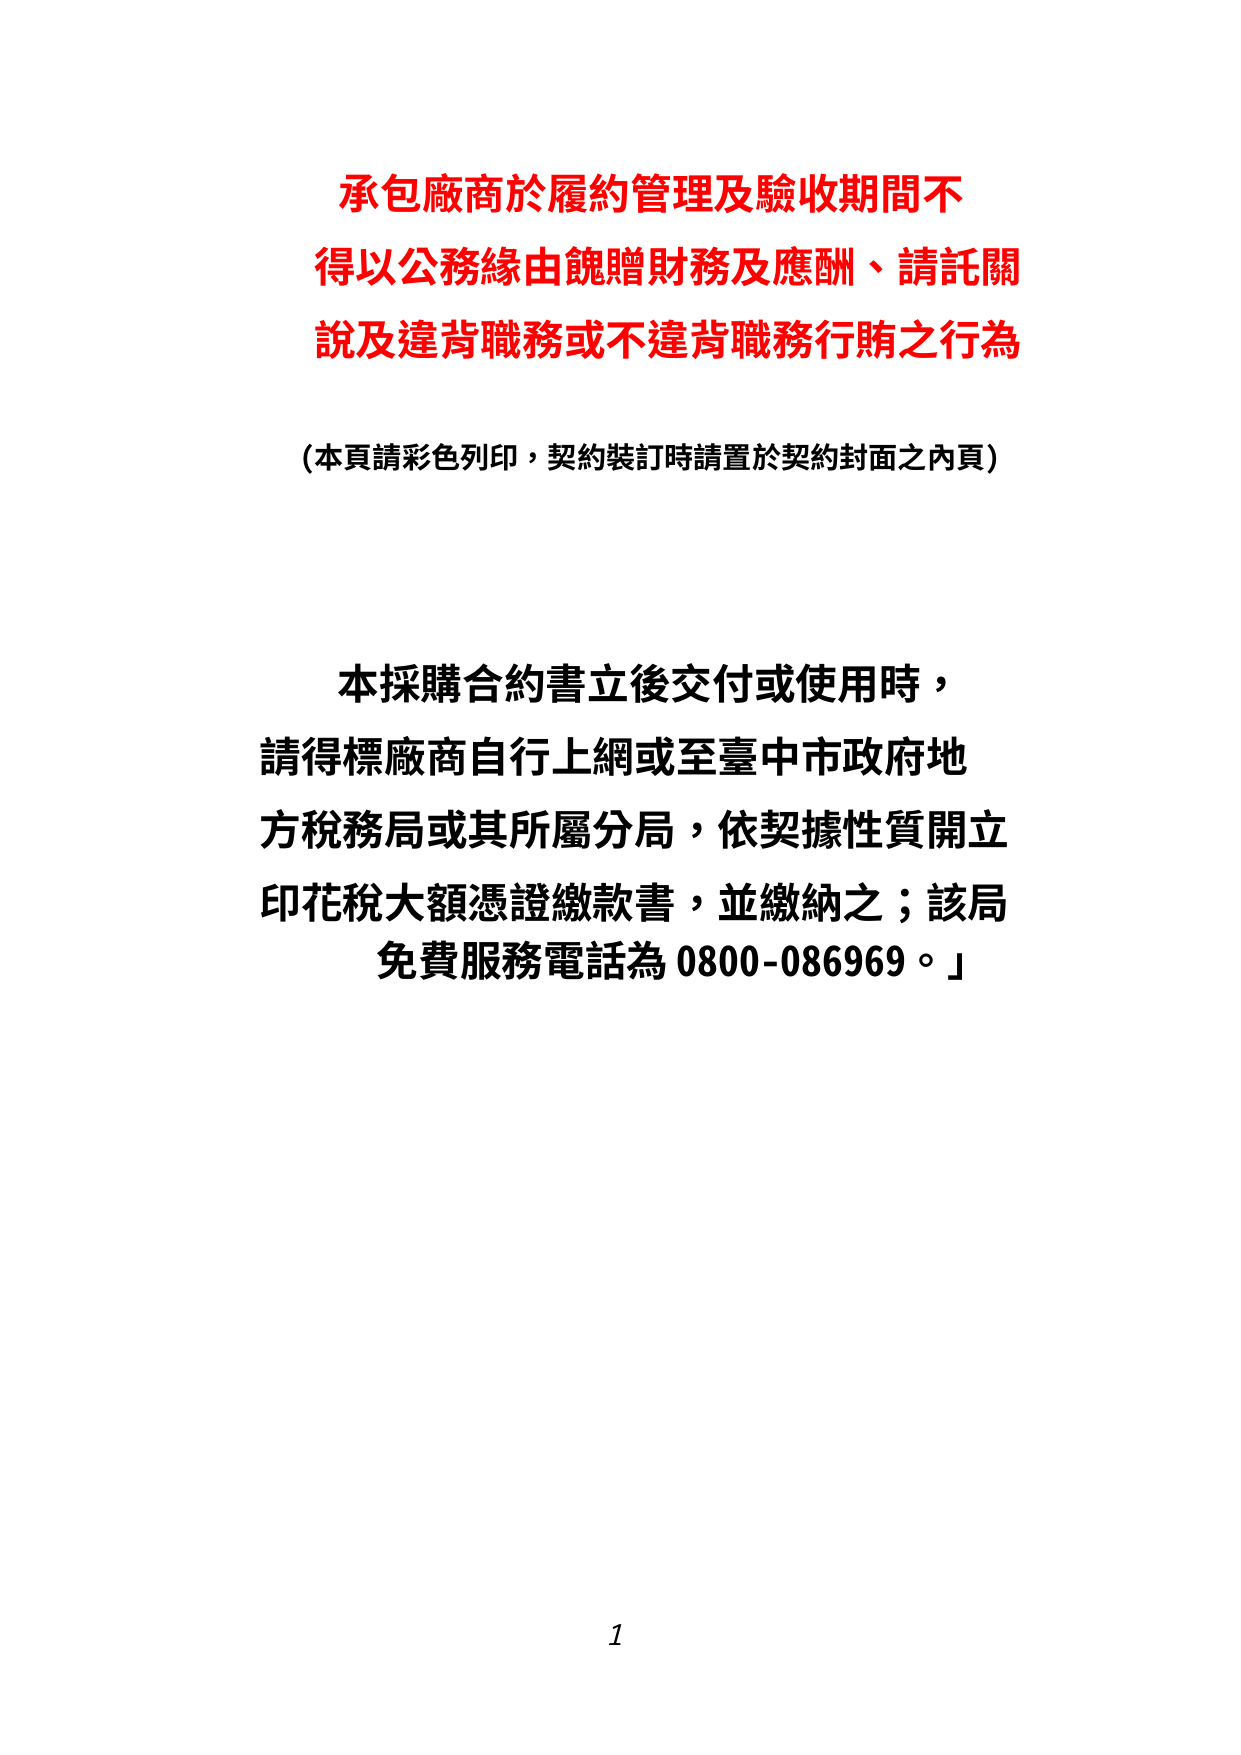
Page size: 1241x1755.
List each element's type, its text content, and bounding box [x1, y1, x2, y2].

text 請得標廠商自行上網或至臺中市政府地 [155, 724, 1110, 784]
text 得以公務緣由餽贈財務及應酬、請託關 [130, 234, 1110, 294]
text 免費服務電話為0800-086969。」 [130, 943, 1110, 984]
text 本採購合約書立後交付或使用時， [130, 651, 1110, 712]
text (本頁請彩色列印，契約裝訂時請置於契約封面之內頁) [130, 435, 1110, 476]
text 印花稅大額憑證繳款書，並繳納之；該局 [155, 870, 1110, 930]
text 方稅務局或其所屬分局，依契據性質開立 [155, 797, 1110, 857]
text 承包廠商於履約管理及驗收期間不 [130, 161, 1110, 222]
text 說及違背職務或不違背職務行賄之行為 [130, 307, 1110, 367]
